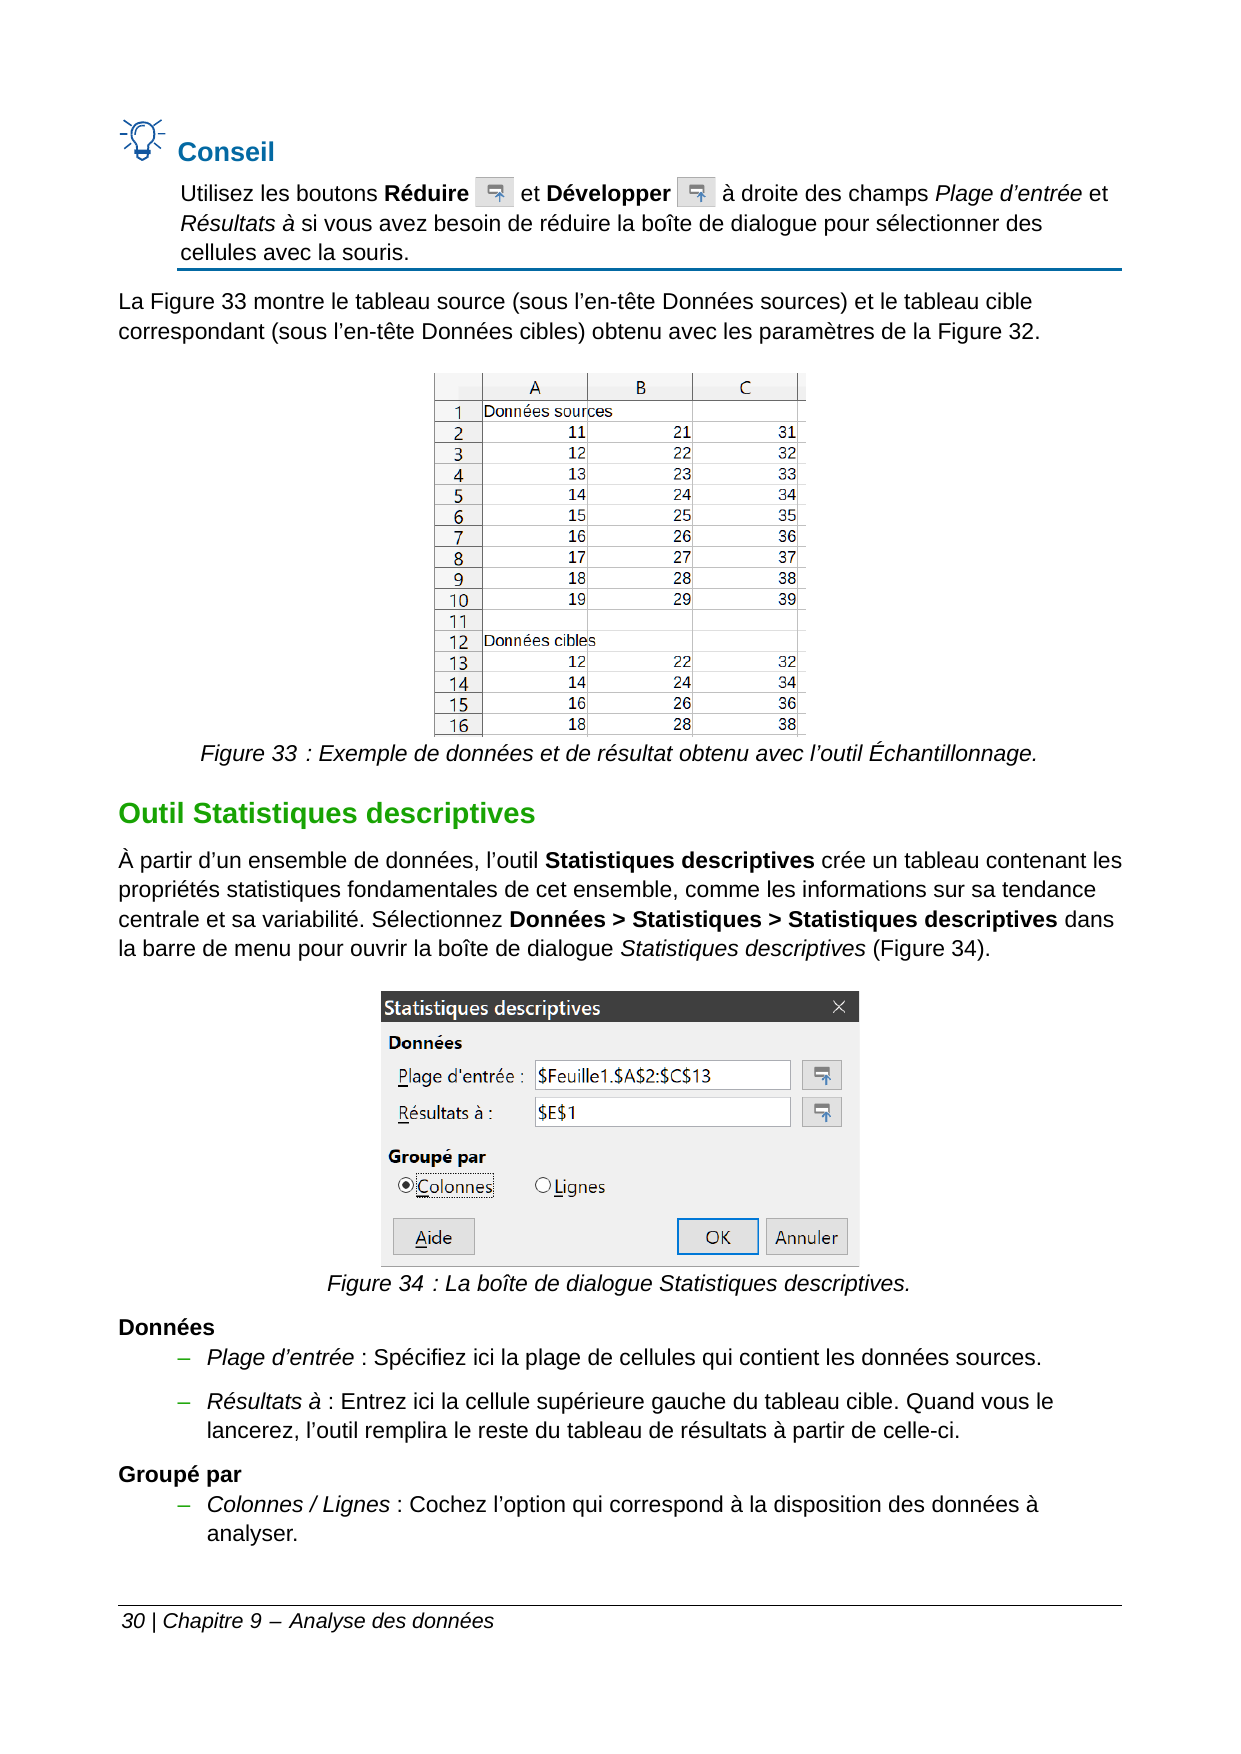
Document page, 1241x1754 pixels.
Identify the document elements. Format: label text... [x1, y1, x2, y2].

list Résultats à : Entrez ici la cellule supérieure gauche du tableau cible. Quand vous le lancerez, l’outil remplira le reste du tableau de résultats à partir de celle-ci. [177, 1385, 1122, 1444]
picture [434, 373, 806, 737]
subtitle Outil Statistiques descriptives [118, 796, 1122, 829]
list Plage d’entrée : Spécifiez ici la plage de cellules qui contient les données sources. [177, 1341, 1122, 1370]
picture [677, 177, 716, 207]
text La Figure 33 montre le tableau source (sous l’en-tête Données sources) et le tableau cible correspondant (sous l’en-tête Données cibles) obtenu avec les paramètres de la Figure 32. [118, 285, 1122, 344]
picture [475, 177, 514, 207]
list Colonnes / Lignes : Cochez l’option qui correspond à la disposition des données à analyser. [177, 1488, 1122, 1547]
subtitle Groupé par [118, 1458, 1122, 1488]
subtitle Données [118, 1311, 1122, 1341]
text Utilisez les boutons Réduire et Développer à droite des champs Plage d’entrée et Résultats à si vous avez besoin de réduire la boîte de dialogue pour sélectionner des cellules avec la souris. [177, 174, 1122, 268]
text À partir d’un ensemble de données, l’outil Statistiques descriptives crée un tableau contenant les propriétés statistiques fondamentales de cet ensemble, comme les informations sur sa tendance centrale et sa variabilité. Sélectionnez Données > Statistiques > Statistiques descriptives dans la barre de menu pour ouvrir la boîte de dialogue Statistiques descriptives (Figure 34). [118, 844, 1122, 962]
picture [381, 991, 860, 1267]
list Conseil [118, 118, 1122, 167]
text Figure 33 : Exemple de données et de résultat obtenu avec l’outil Échantillonnage. [118, 737, 1122, 766]
text Figure 34 : La boîte de dialogue Statistiques descriptives. [118, 1267, 1122, 1296]
